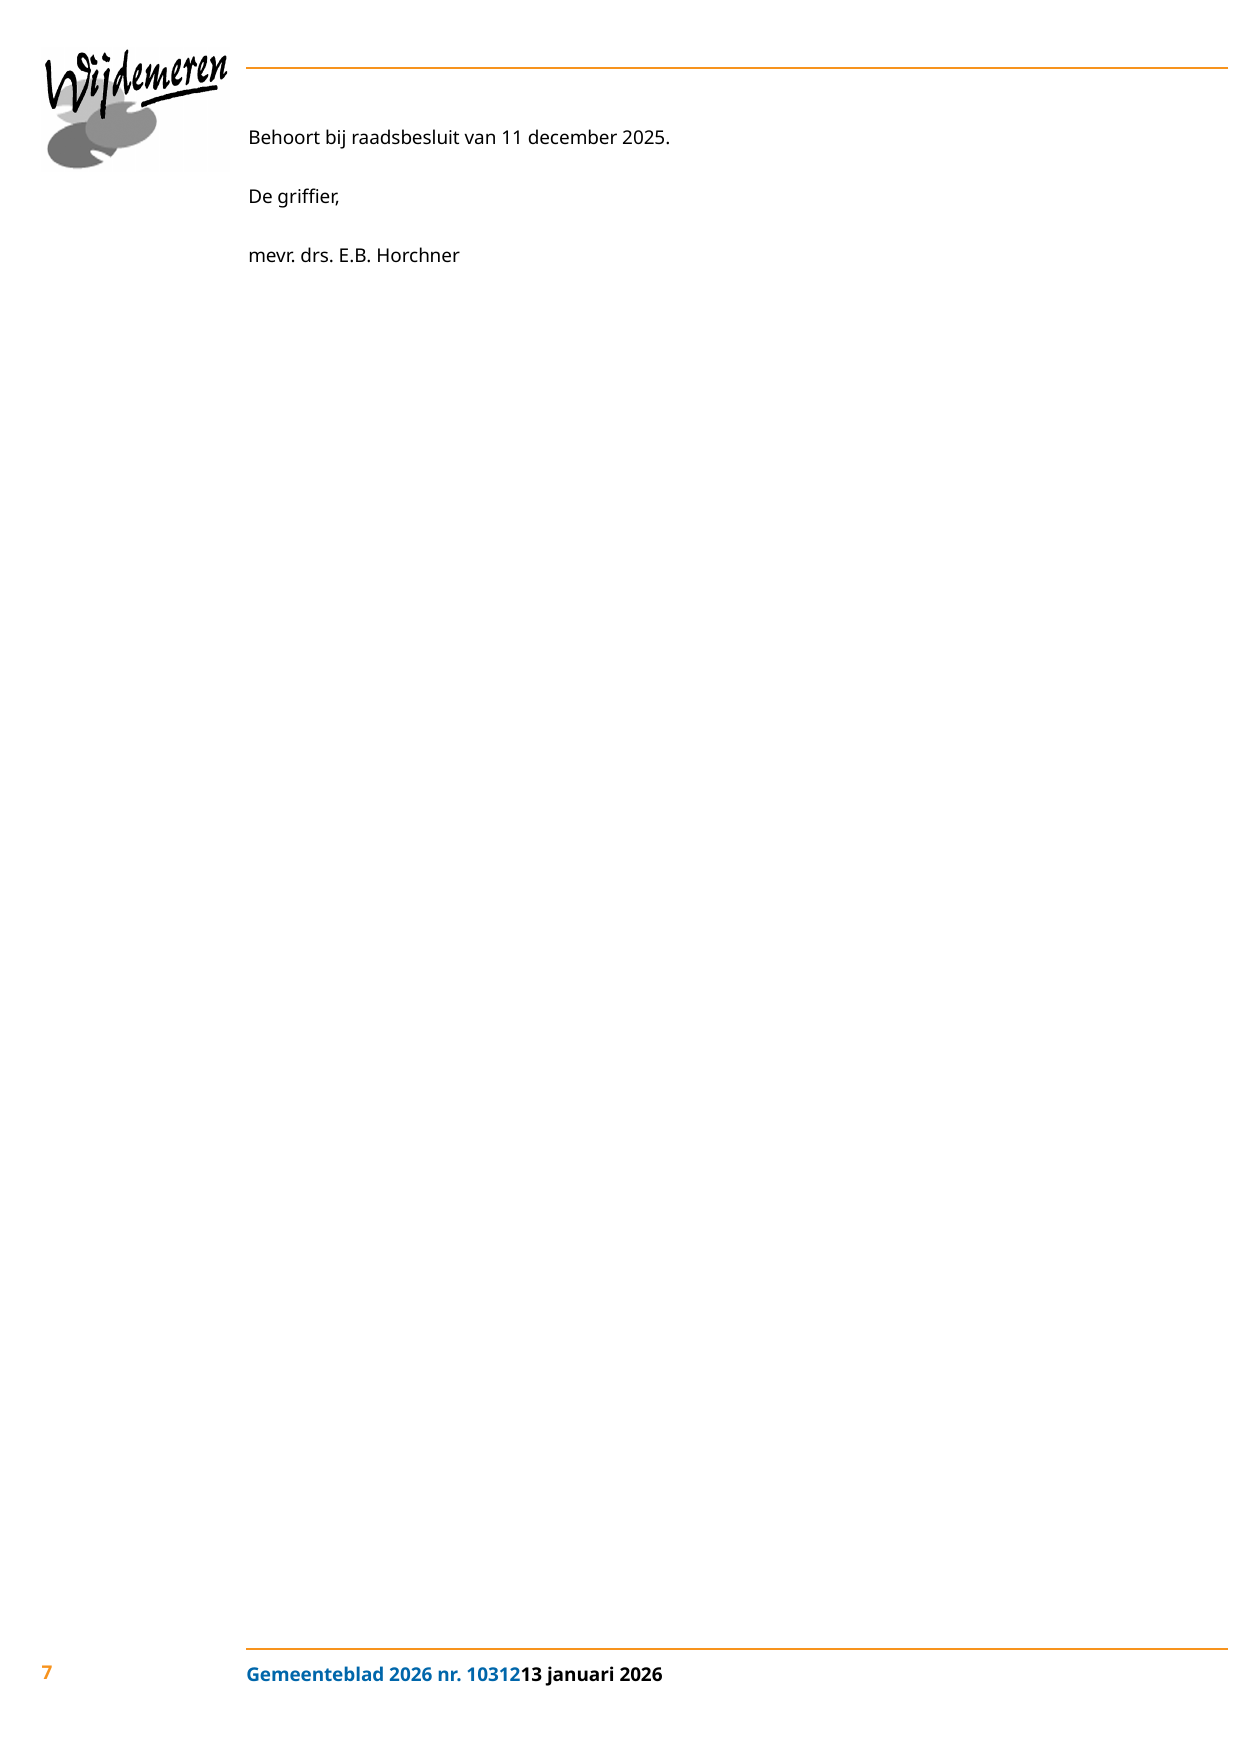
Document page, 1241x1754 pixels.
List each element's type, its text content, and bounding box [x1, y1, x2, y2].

text De griffier, [248, 183, 1152, 209]
text Behoort bij raadsbesluit van 11 december 2025. [248, 124, 1152, 150]
text mevr. drs. E.B. Horchner [248, 243, 1152, 268]
picture [41, 47, 231, 172]
